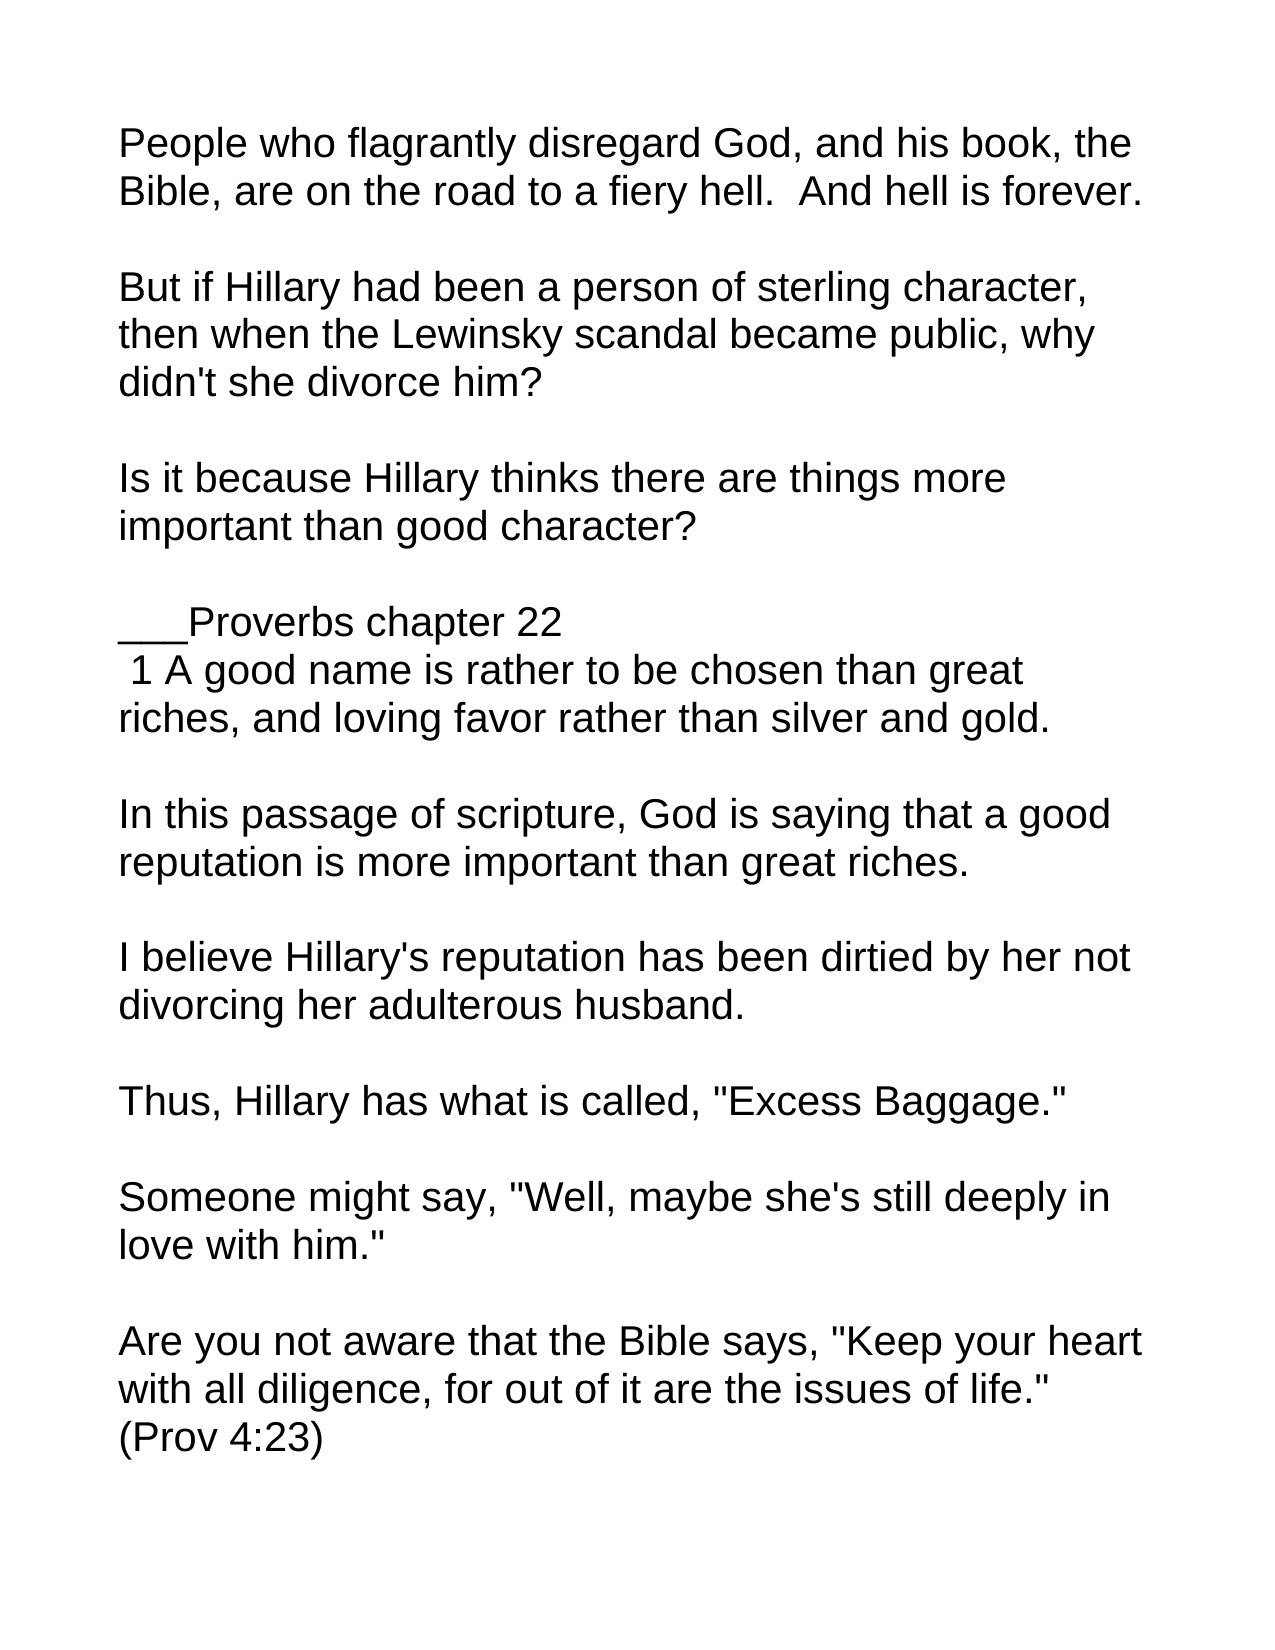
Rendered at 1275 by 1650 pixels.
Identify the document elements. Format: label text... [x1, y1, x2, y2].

text In this passage of scripture, God is saying that a good reputation is more important than great riches. [118, 789, 1157, 885]
text I believe Hillary's reputation has been dirtied by her not divorcing her adulterous husband. [118, 933, 1157, 1028]
text Is it because Hillary thinks there are things more important than good character? [118, 453, 1157, 549]
text ___Proverbs chapter 22 [118, 597, 1157, 645]
text Are you not aware that the Bible says, "Keep your heart with all diligence, for out of it are the issues of life." (Prov 4:23) [118, 1316, 1157, 1460]
text People who flagrantly disregard God, and his book, the Bible, are on the road to a fiery hell. And hell is forever. [118, 118, 1157, 214]
text But if Hillary had been a person of sterling character, then when the Lewinsky scandal became public, why didn't she divorce him? [118, 262, 1157, 406]
text Someone might say, "Well, maybe she's still deeply in love with him." [118, 1172, 1157, 1268]
text 1 A good name is rather to be chosen than great riches, and loving favor rather than silver and gold. [118, 645, 1157, 741]
text Thus, Hillary has what is called, "Excess Baggage." [118, 1076, 1157, 1124]
